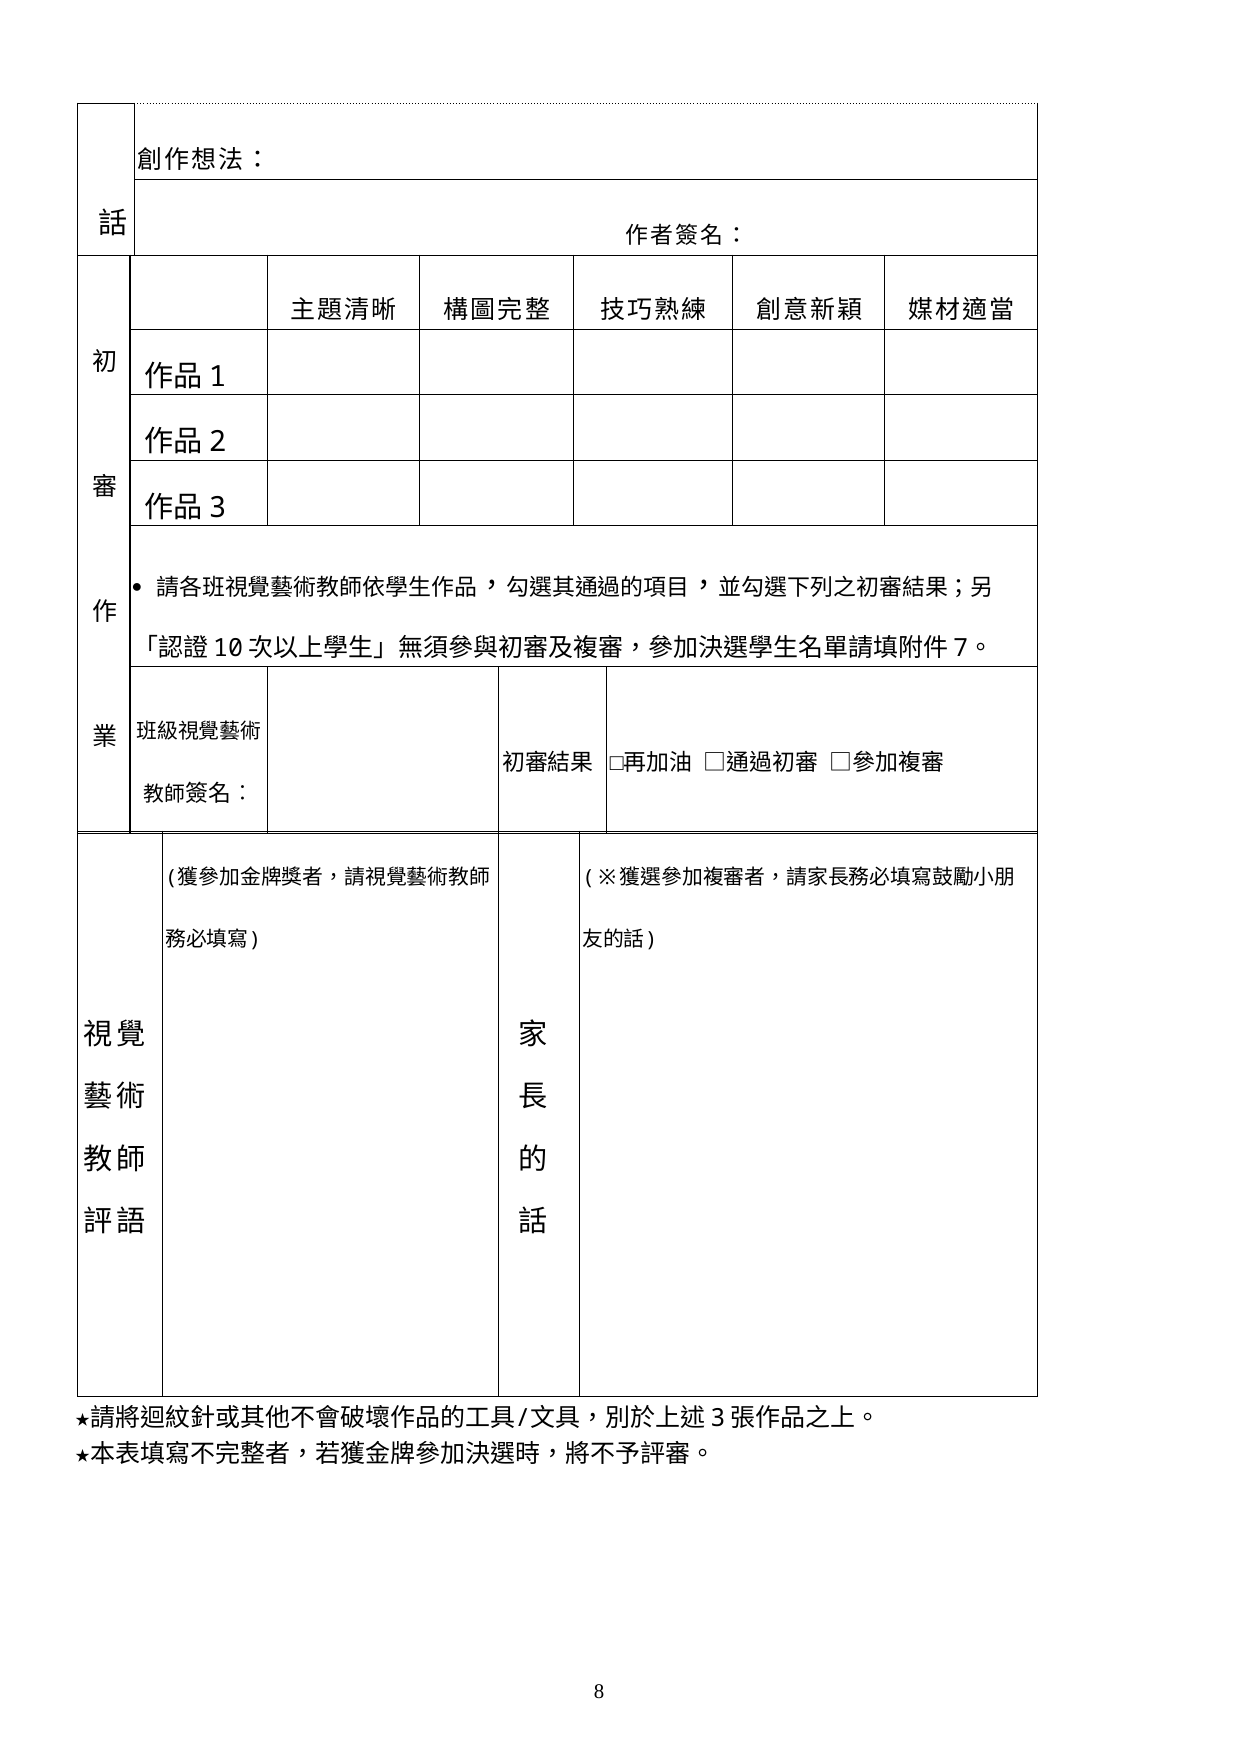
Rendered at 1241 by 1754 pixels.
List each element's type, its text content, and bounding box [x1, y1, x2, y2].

table_cell [733, 330, 884, 394]
table_cell  請各班視覺藝術教師依學生作品，勾選其通過的項目，並勾選下列之初審結果；另「認證10次以上學生」無須參與初審及複審，參加決選學生名單請填附件7。 [131, 526, 1037, 666]
table_cell [885, 395, 1037, 460]
table_cell [420, 395, 573, 460]
table_cell 作品2 [131, 395, 267, 460]
table_cell 主題清晰 [268, 256, 419, 328]
table_cell 家長的話 [499, 834, 579, 1396]
table_cell 構圖完整 [420, 256, 573, 328]
table_cell [885, 461, 1037, 525]
table_cell [268, 461, 419, 525]
table_cell [574, 330, 732, 394]
table_cell 班級視覺藝術教師簽名︰ [131, 667, 267, 831]
table_cell 初審結果 [499, 667, 606, 831]
table_cell 作者簽名： [135, 180, 1037, 254]
table_cell 話 [78, 104, 134, 254]
table_cell 技巧熟練 [574, 256, 732, 328]
table_cell 創作想法： [135, 103, 1037, 178]
table_cell [885, 330, 1037, 394]
table_cell [733, 461, 884, 525]
table_cell 作品3 [131, 461, 267, 525]
table_cell □再加油 □通過初審 □參加複審 [607, 667, 1037, 831]
table_cell [268, 667, 498, 831]
table_cell [574, 461, 732, 525]
table_cell (獲參加金牌獎者，請視覺藝術教師務必填寫) [163, 834, 498, 1396]
table_cell [268, 330, 419, 394]
table_cell [131, 256, 267, 328]
table_cell [574, 395, 732, 460]
table_cell (※獲選參加複審者，請家長務必填寫鼓勵小朋友的話) [580, 834, 1037, 1396]
table_cell [420, 461, 573, 525]
table_cell [420, 330, 573, 394]
table_cell [268, 395, 419, 460]
table_cell 媒材適當 [885, 256, 1037, 328]
table_cell 視覺藝術教師評語 [78, 834, 162, 1396]
table_cell 初 審 作 業 [78, 256, 129, 831]
text ★本表填寫不完整者，若獲金牌參加決選時，將不予評審。 [75, 1433, 1104, 1470]
text ★請將迴紋針或其他不會破壞作品的工具/文具，別於上述3張作品之上。 [75, 1397, 1104, 1433]
table_cell 作品1 [131, 330, 267, 394]
table_cell 創意新穎 [733, 256, 884, 328]
table_cell [733, 395, 884, 460]
